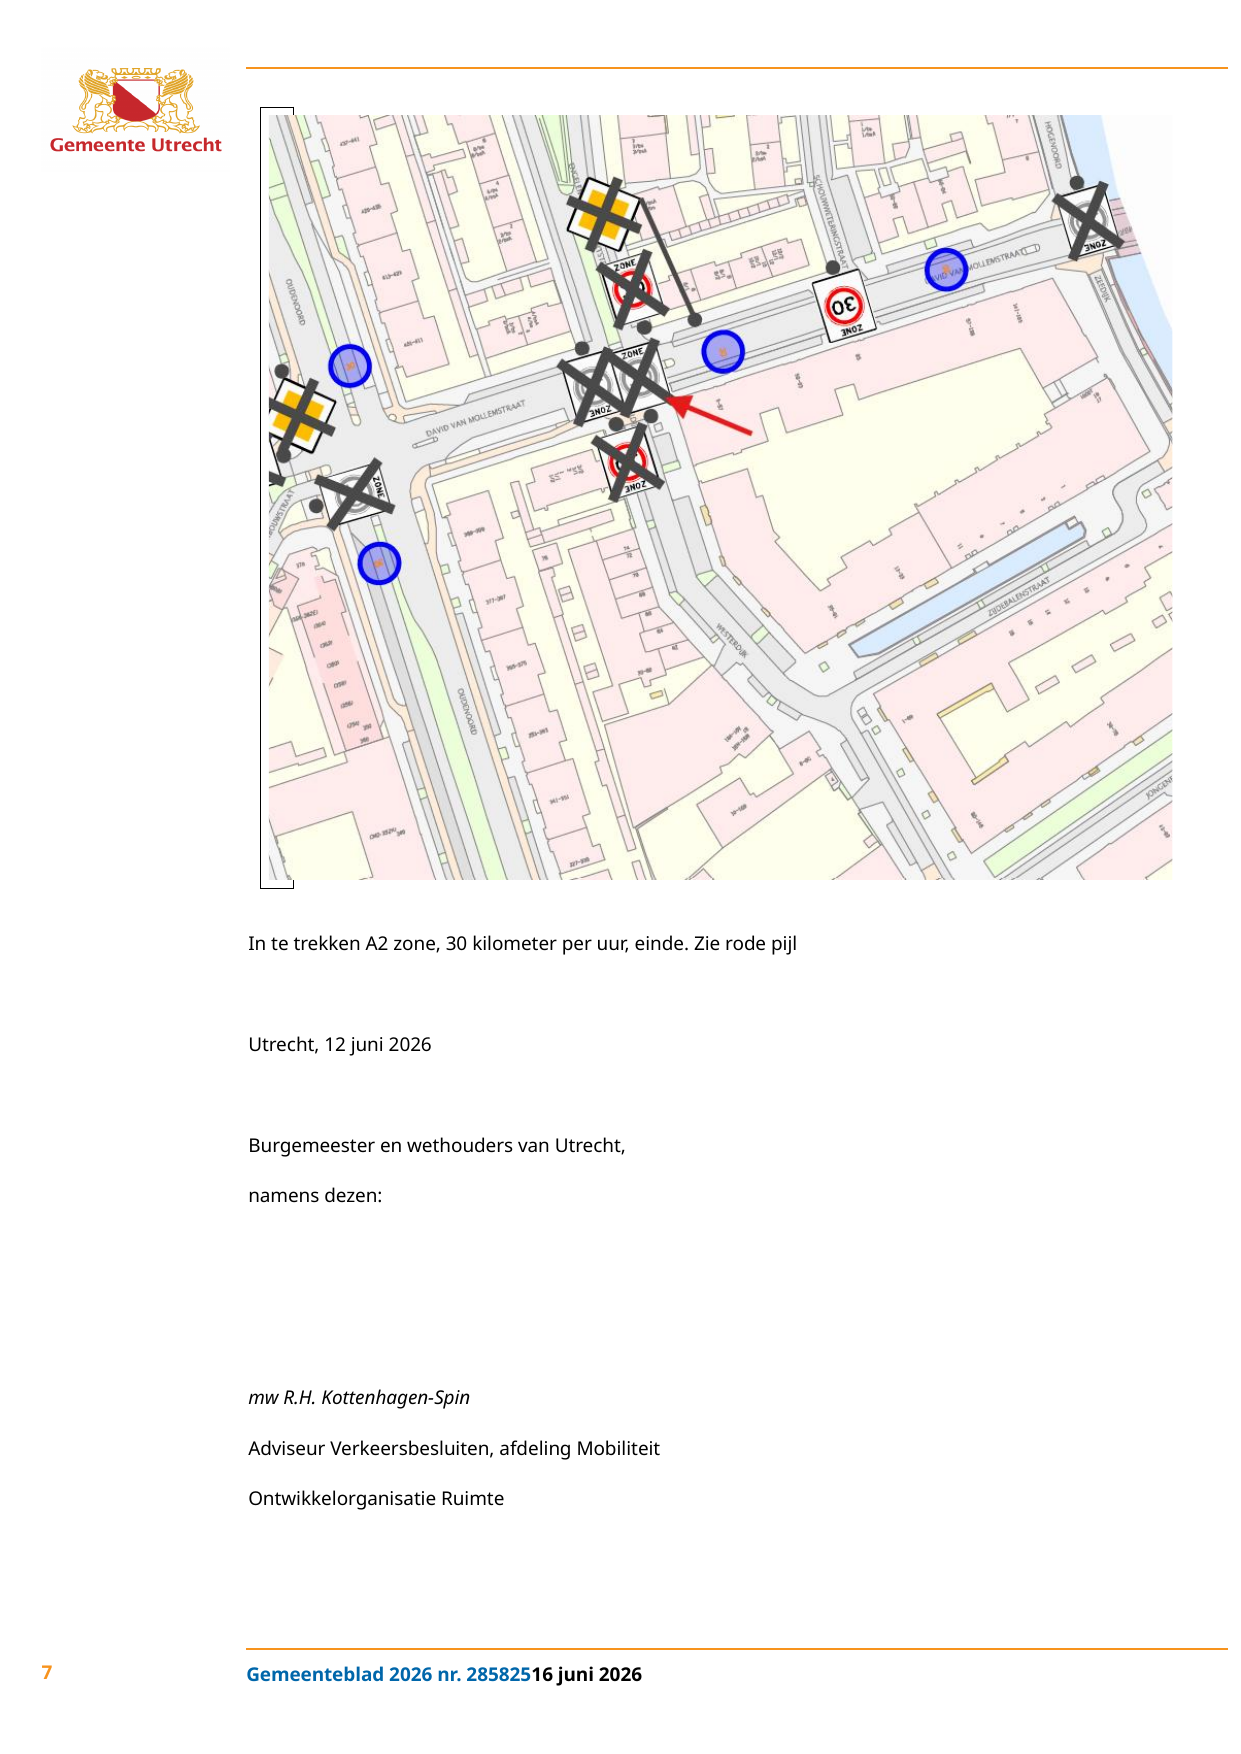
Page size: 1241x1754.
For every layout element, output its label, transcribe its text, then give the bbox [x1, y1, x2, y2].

text Adviseur Verkeersbesluiten, afdeling Mobiliteit [248, 1435, 1152, 1460]
text Burgemeester en wethouders van Utrecht, [248, 1132, 1152, 1158]
text mw R.H. Kottenhagen-Spin [248, 1384, 1152, 1410]
text Utrecht, 12 juni 2026 [248, 1031, 1152, 1057]
text namens dezen: [248, 1183, 1152, 1208]
text Ontwikkelorganisatie Ruimte [248, 1485, 1152, 1511]
picture [268, 115, 1173, 880]
text In te trekken A2 zone, 30 kilometer per uur, einde. Zie rode pijl [248, 931, 1152, 956]
picture [41, 47, 231, 172]
